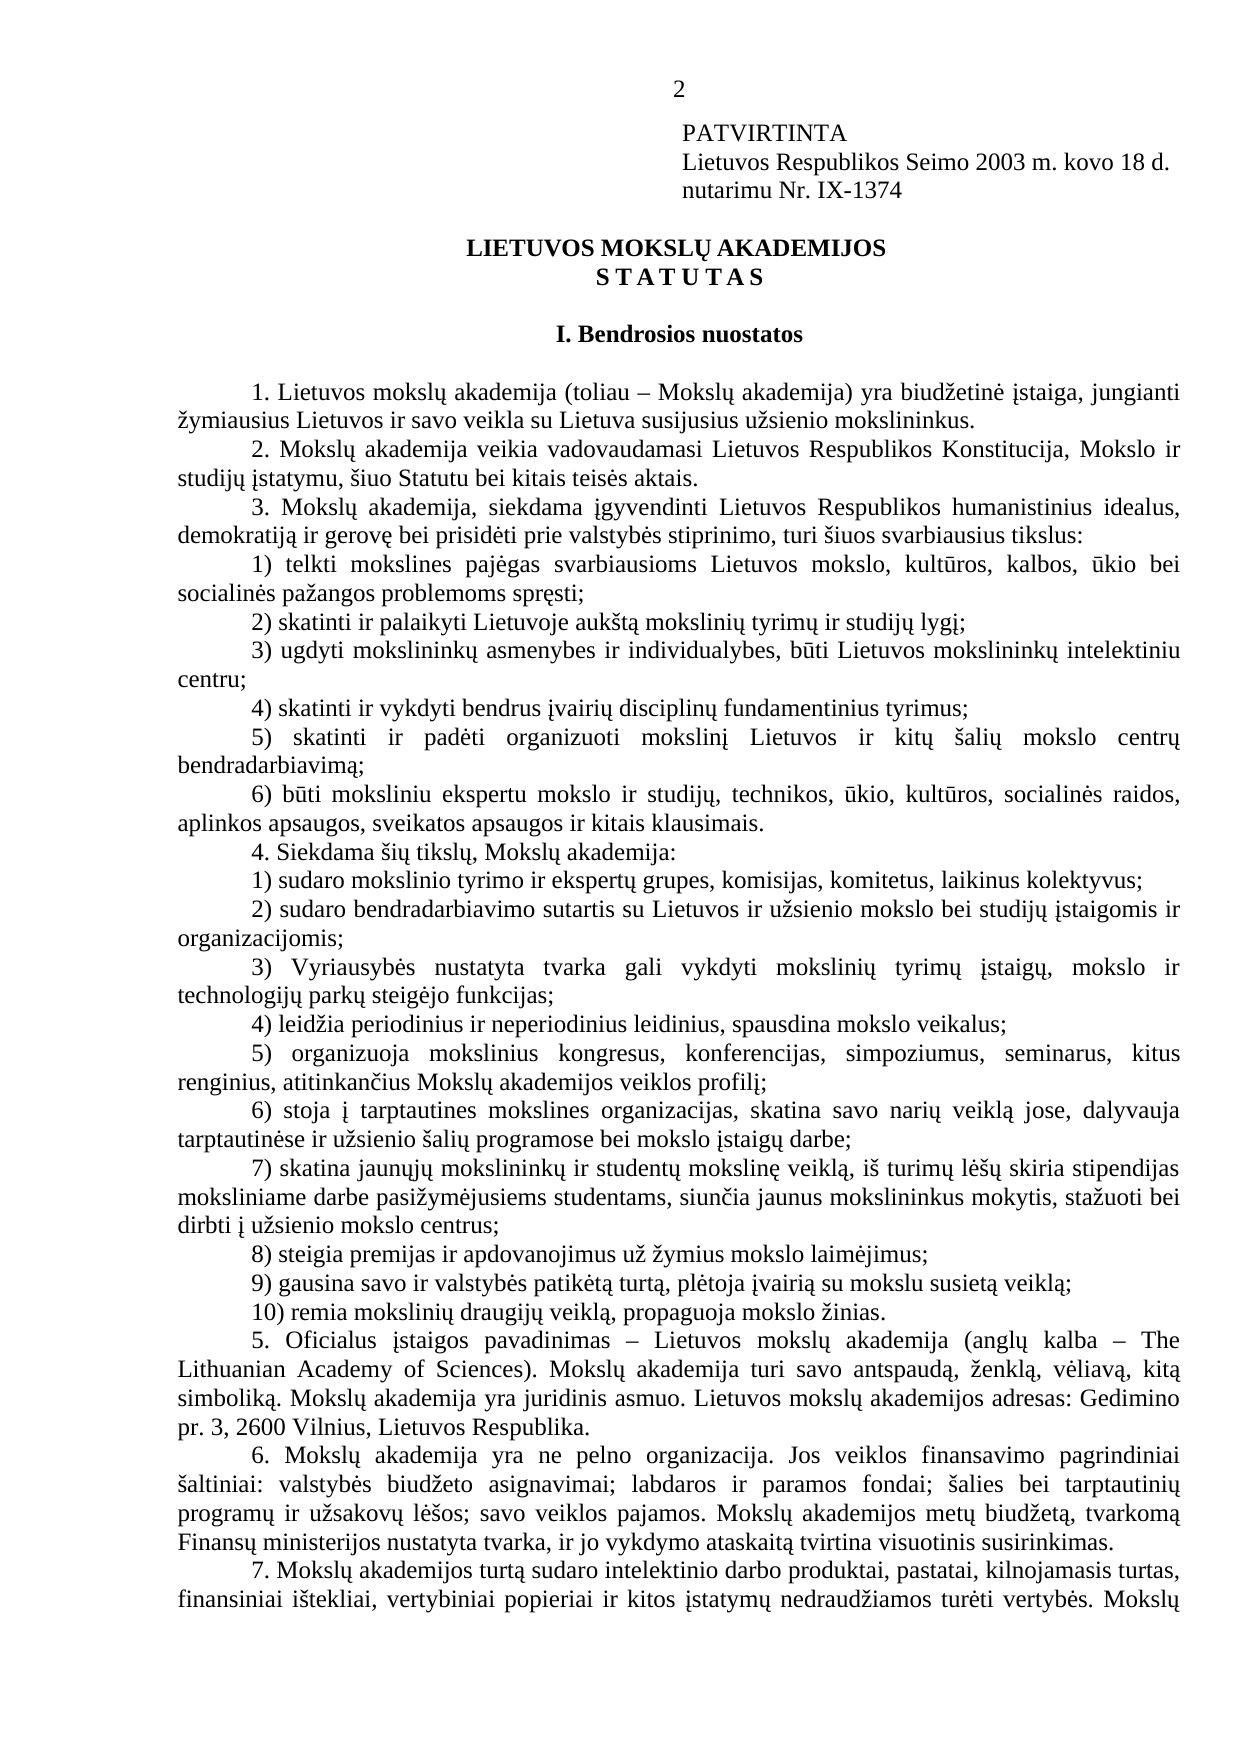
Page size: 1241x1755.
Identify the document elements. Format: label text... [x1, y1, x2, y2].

text 4) skatinti ir vykdyti bendrus įvairių disciplinų fundamentinius tyrimus; [177, 693, 1181, 722]
text 1. Lietuvos mokslų akademija (toliau – Mokslų akademija) yra biudžetinė įstaiga, jungianti žymiausius Lietuvos ir savo veikla su Lietuva susijusius užsienio mokslininkus. [177, 377, 1181, 434]
text 1) sudaro mokslinio tyrimo ir ekspertų grupes, komisijas, komitetus, laikinus kolektyvus; [177, 866, 1181, 894]
text 7) skatina jaunųjų mokslininkų ir studentų mokslinę veiklą, iš turimų lėšų skiria stipendijas moksliniame darbe pasižymėjusiems studentams, siunčia jaunus mokslininkus mokytis, stažuoti bei dirbti į užsienio mokslo centrus; [177, 1153, 1181, 1239]
text 4) leidžia periodinius ir neperiodinius leidinius, spausdina mokslo veikalus; [177, 1009, 1181, 1038]
text 3. Mokslų akademija, siekdama įgyvendinti Lietuvos Respublikos humanistinius idealus, demokratiją ir gerovę bei prisidėti prie valstybės stiprinimo, turi šiuos svarbiausius tikslus: [177, 492, 1181, 549]
text 6) būti moksliniu ekspertu mokslo ir studijų, technikos, ūkio, kultūros, socialinės raidos, aplinkos apsaugos, sveikatos apsaugos ir kitais klausimais. [177, 779, 1181, 837]
text 3) ugdyti mokslininkų asmenybes ir individualybes, būti Lietuvos mokslininkų intelektiniu centru; [177, 636, 1181, 693]
text 5) skatinti ir padėti organizuoti mokslinį Lietuvos ir kitų šalių mokslo centrų bendradarbiavimą; [177, 722, 1181, 779]
text LIETUVOS MOKSLŲ AKADEMIJOS [177, 233, 1181, 262]
text 4. Siekdama šių tikslų, Mokslų akademija: [177, 837, 1181, 866]
text 9) gausina savo ir valstybės patikėtą turtą, plėtoja įvairią su mokslu susietą veiklą; [177, 1268, 1181, 1297]
text 6) stoja į tarptautines mokslines organizacijas, skatina savo narių veiklą jose, dalyvauja tarptautinėse ir užsienio šalių programose bei mokslo įstaigų darbe; [177, 1096, 1181, 1153]
text 3) Vyriausybės nustatyta tvarka gali vykdyti mokslinių tyrimų įstaigų, mokslo ir technologijų parkų steigėjo funkcijas; [177, 952, 1181, 1009]
text 8) steigia premijas ir apdovanojimus už žymius mokslo laimėjimus; [177, 1239, 1181, 1268]
text nutarimu Nr. IX-1374 [177, 176, 1181, 204]
text 5) organizuoja mokslinius kongresus, konferencijas, simpoziumus, seminarus, kitus renginius, atitinkančius Mokslų akademijos veiklos profilį; [177, 1038, 1181, 1096]
text 7. Mokslų akademijos turtą sudaro intelektinio darbo produktai, pastatai, kilnojamasis turtas, finansiniai ištekliai, vertybiniai popieriai ir kitos įstatymų nedraudžiamos turėti vertybės. Mokslų [177, 1556, 1181, 1613]
text 2) skatinti ir palaikyti Lietuvoje aukštą mokslinių tyrimų ir studijų lygį; [177, 607, 1181, 636]
text Lietuvos Respublikos Seimo 2003 m. kovo 18 d. [177, 147, 1181, 176]
text S T A T U T A S [177, 262, 1181, 291]
text I. Bendrosios nuostatos [177, 319, 1181, 348]
text PATVIRTINTA [177, 118, 1181, 147]
text 2) sudaro bendradarbiavimo sutartis su Lietuvos ir užsienio mokslo bei studijų įstaigomis ir organizacijomis; [177, 894, 1181, 952]
text 2. Mokslų akademija veikia vadovaudamasi Lietuvos Respublikos Konstitucija, Mokslo ir studijų įstatymu, šiuo Statutu bei kitais teisės aktais. [177, 434, 1181, 492]
text 6. Mokslų akademija yra ne pelno organizacija. Jos veiklos finansavimo pagrindiniai šaltiniai: valstybės biudžeto asignavimai; labdaros ir paramos fondai; šalies bei tarptautinių programų ir užsakovų lėšos; savo veiklos pajamos. Mokslų akademijos metų biudžetą, tvarkomą Finansų ministerijos nustatyta tvarka, ir jo vykdymo ataskaitą tvirtina visuotinis susirinkimas. [177, 1441, 1181, 1556]
text 1) telkti mokslines pajėgas svarbiausioms Lietuvos mokslo, kultūros, kalbos, ūkio bei socialinės pažangos problemoms spręsti; [177, 549, 1181, 607]
text 5. Oficialus įstaigos pavadinimas – Lietuvos mokslų akademija (anglų kalba – The Lithuanian Academy of Sciences). Mokslų akademija turi savo antspaudą, ženklą, vėliavą, kitą simboliką. Mokslų akademija yra juridinis asmuo. Lietuvos mokslų akademijos adresas: Gedimino pr. 3, 2600 Vilnius, Lietuvos Respublika. [177, 1326, 1181, 1441]
text 10) remia mokslinių draugijų veiklą, propaguoja mokslo žinias. [177, 1297, 1181, 1326]
